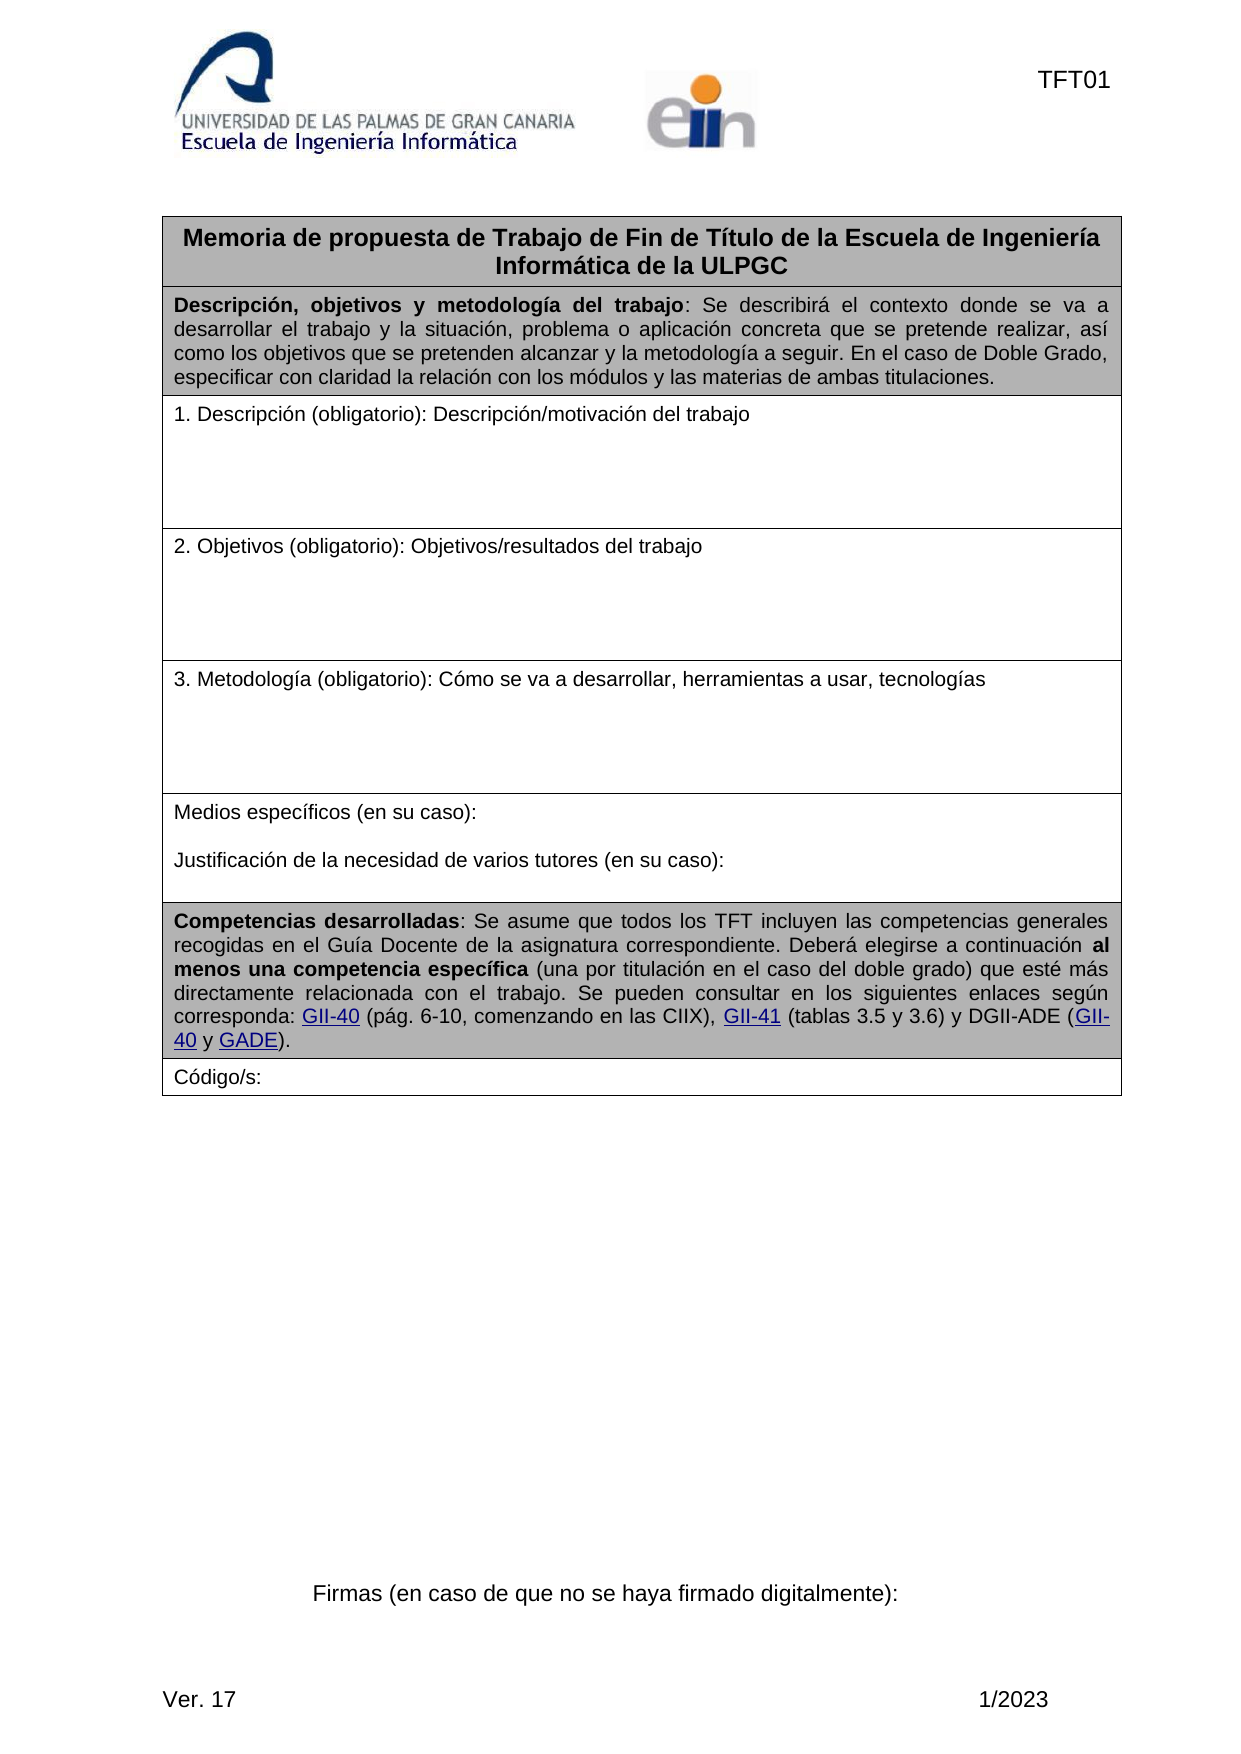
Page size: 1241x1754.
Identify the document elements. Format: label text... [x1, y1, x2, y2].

table_cell [482, 1096, 802, 1125]
table_cell Medios específicos (en su caso): Justificación de la necesidad de varios tutores (en su caso): [163, 794, 1121, 902]
table_cell Competencias desarrolladas: Se asume que todos los TFT incluyen las competencias generales recogidas en el Guía Docente de la asignatura correspondiente. Deberá elegirse a continuación al menos una competencia específica (una por titulación en el caso del doble grado) que esté más directamente relacionada con el trabajo. Se pueden consultar en los siguientes enlaces según corresponda: GII-40 (pág. 6-10, comenzando en las CIIX), GII-41 (tablas 3.5 y 3.6) y DGII-ADE (GII-40 y GADE). [163, 903, 1121, 1058]
table_cell 1. Descripción (obligatorio): Descripción/motivación del trabajo [163, 396, 1121, 527]
table_cell Descripción, objetivos y metodología del trabajo: Se describirá el contexto donde se va a desarrollar el trabajo y la situación, problema o aplicación concreta que se pretende realizar, así como los objetivos que se pretenden alcanzar y la metodología a seguir. En el caso de Doble Grado, especificar con claridad la relación con los módulos y las materias de ambas titulaciones. [163, 287, 1121, 395]
table_cell [802, 1096, 1121, 1125]
table_header Memoria de propuesta de Trabajo de Fin de Título de la Escuela de Ingeniería Informática de la ULPGC [163, 217, 1121, 286]
table_cell Código/s: [163, 1059, 1121, 1095]
table_cell [163, 1096, 482, 1125]
table_cell 3. Metodología (obligatorio): Cómo se va a desarrollar, herramientas a usar, tecnologías [163, 661, 1121, 793]
table_cell 2. Objetivos (obligatorio): Objetivos/resultados del trabajo [163, 529, 1121, 660]
